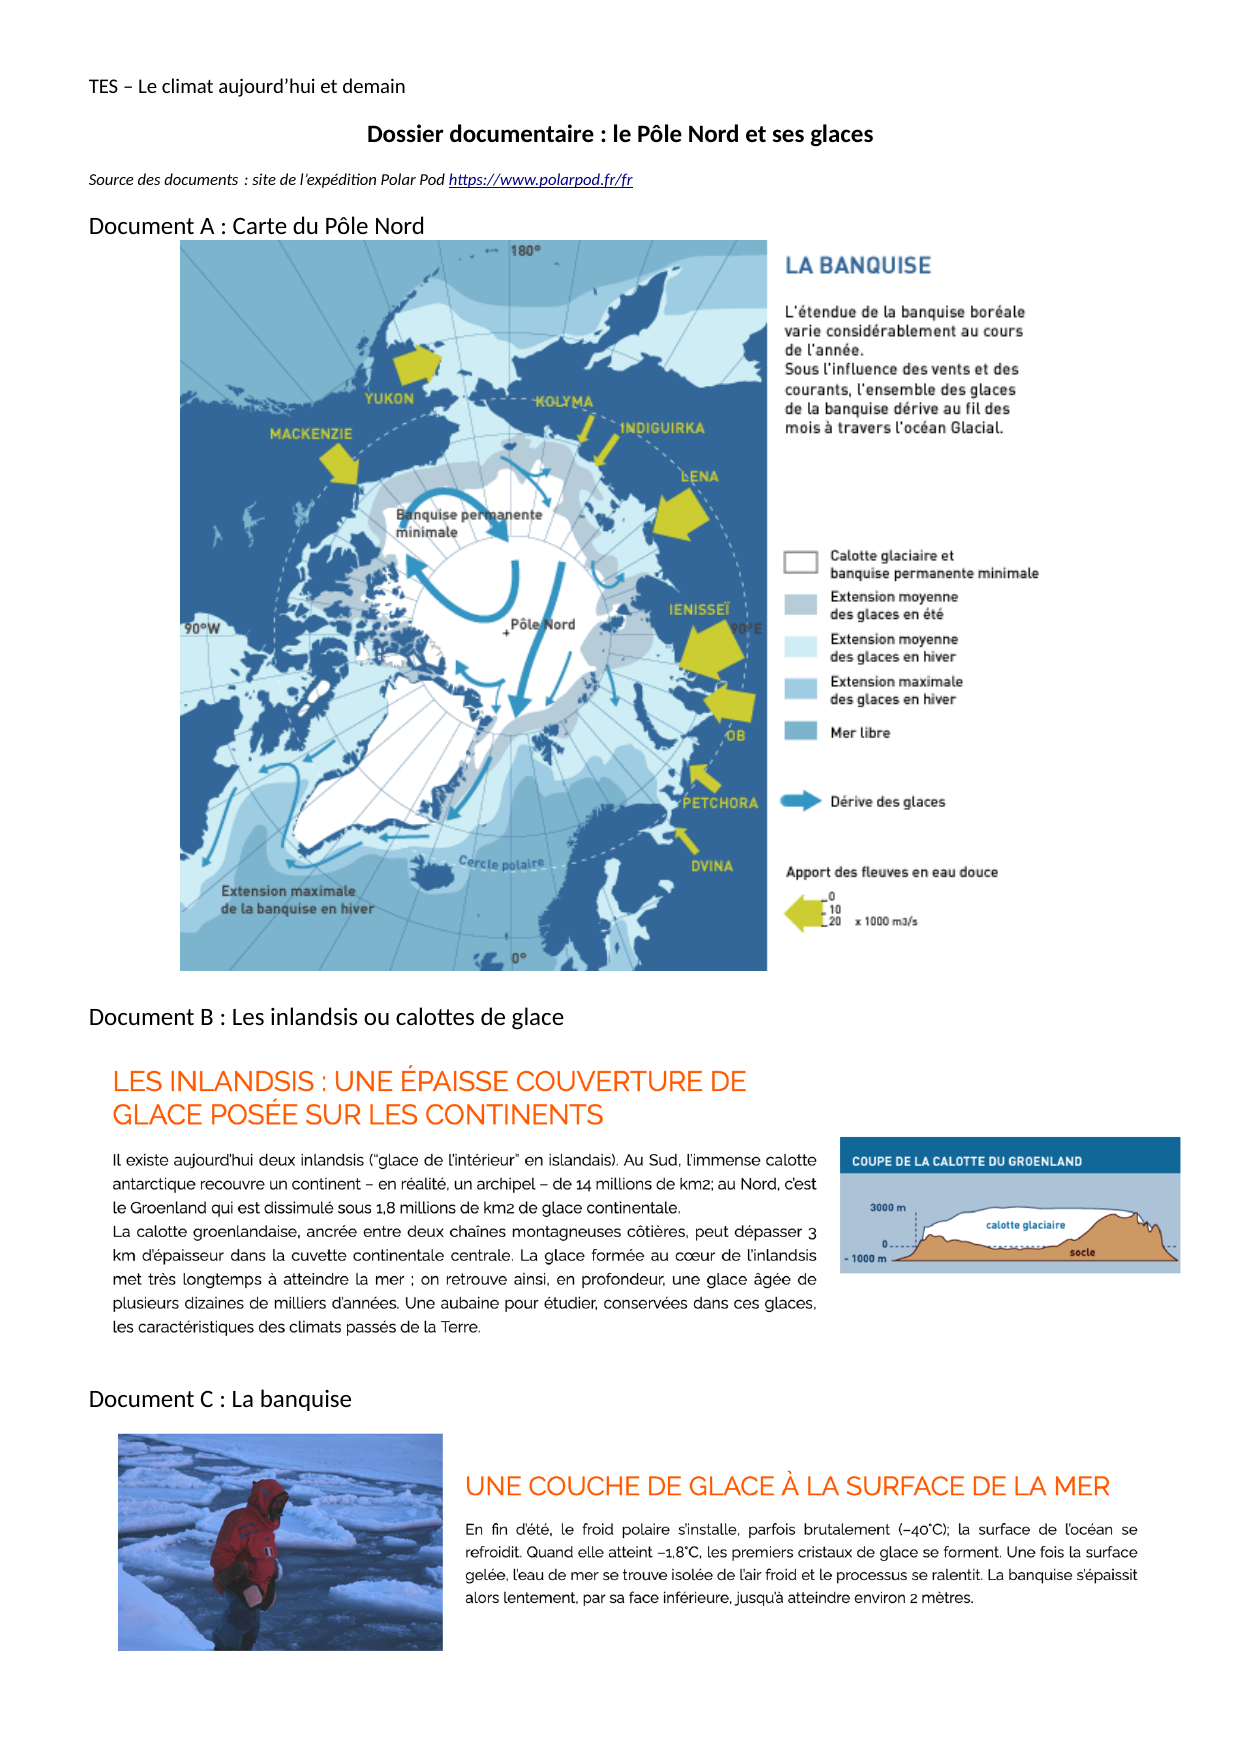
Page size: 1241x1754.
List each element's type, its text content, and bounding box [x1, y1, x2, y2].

text Document C : La banquise [88, 1384, 1152, 1414]
text Document B : Les inlandsis ou calottes de glace [88, 1001, 1152, 1031]
text Dossier documentaire : le Pôle Nord et ses glaces [88, 118, 1152, 149]
text Source des documents : site de l’expédition Polar Pod https://www.polarpod.fr/fr [88, 169, 1152, 189]
text Document A : Carte du Pôle Nord [88, 210, 1152, 240]
